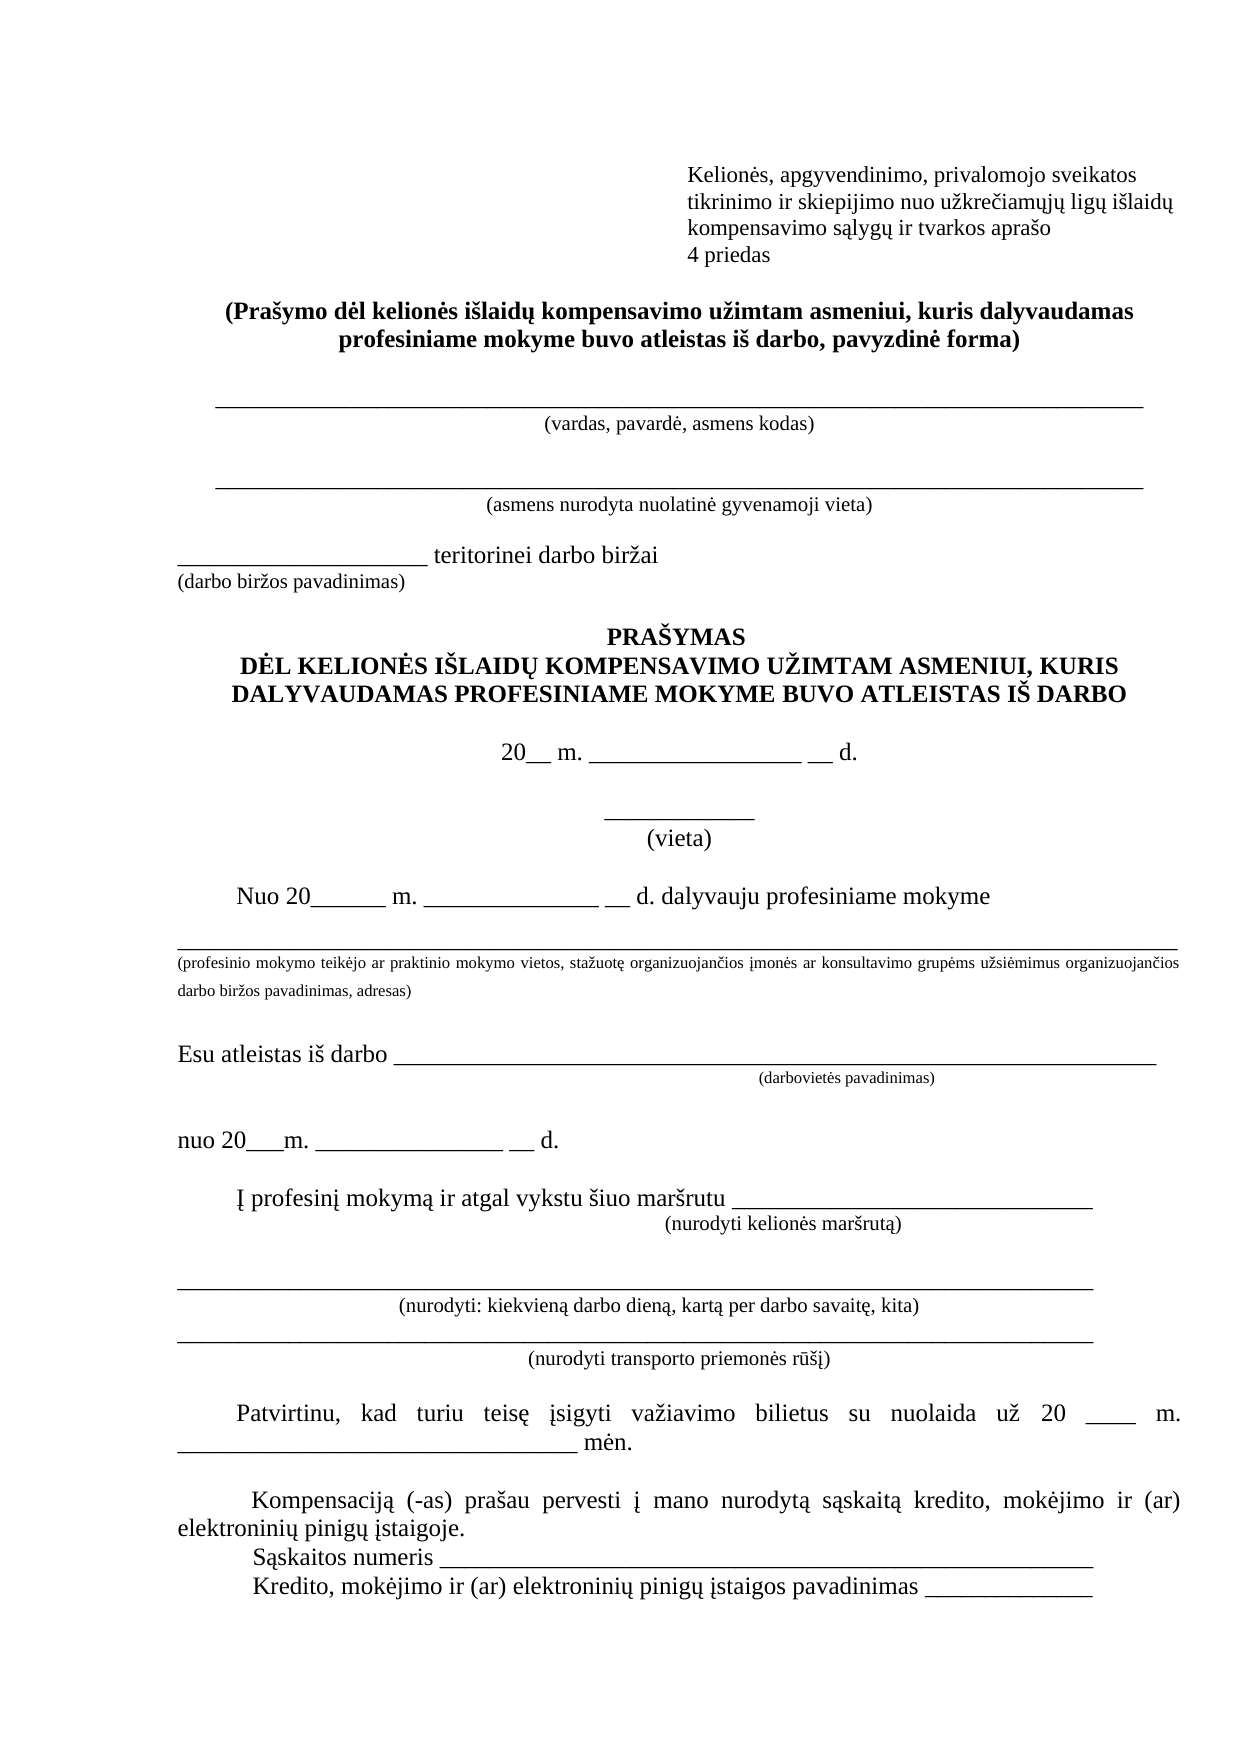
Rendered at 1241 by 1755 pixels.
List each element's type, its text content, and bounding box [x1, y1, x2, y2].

text (nurodyti transporto priemonės rūšį) [177, 1346, 1181, 1370]
text (nurodyti kelionės maršrutą) [177, 1211, 1181, 1235]
text Nuo 20______ m. ______________ __ d. dalyvauju profesiniame mokyme [177, 881, 1181, 909]
text PRAŠYMAS [177, 622, 1181, 651]
text ____________________ teritorinei darbo biržai [177, 540, 1181, 569]
text ____________ [177, 794, 1181, 823]
text Patvirtinu, kad turiu teisę įsigyti važiavimo bilietus su nuolaida už 20 ____ m. ________________________________ mėn. [177, 1398, 1181, 1456]
text (vieta) [177, 823, 1181, 852]
text (profesinio mokymo teikėjo ar praktinio mokymo vietos, stažuotę organizuojančios įmonės ar konsultavimo grupėms užsiėmimus organizuojančios darbo biržos pavadinimas, adresas) [177, 953, 1181, 1010]
text nuo 20___m. _______________ __ d. [177, 1125, 1181, 1154]
text (nurodyti: kiekvieną darbo dieną, kartą per darbo savaitę, kita) [177, 1293, 1181, 1317]
text Sąskaitos numeris [177, 1542, 1181, 1571]
text (Prašymo dėl kelionės išlaidų kompensavimo užimtam asmeniui, kuris dalyvaudamas profesiniame mokyme buvo atleistas iš darbo, pavyzdinė forma) [177, 296, 1181, 353]
text Esu atleistas iš darbo _____________________________________________________________ [177, 1039, 1181, 1068]
text (vardas, pavardė, asmens kodas) [177, 411, 1181, 435]
text DĖL KELIONĖS IŠLAIDŲ kompensaVIMO UŽIMTAM ASMENIUI, KURIS DALYVAUDAMAS PROFESINIAME MOKYME BUVO ATLEISTAS IŠ DARBO [177, 651, 1181, 708]
text Kompensaciją (-as) prašau pervesti į mano nurodytą sąskaitą kredito, mokėjimo ir (ar) elektroninių pinigų įstaigoje. [177, 1485, 1181, 1542]
text Į profesinį mokymą ir atgal vykstu šiuo maršrutu [177, 1183, 1181, 1211]
text (asmens nurodyta nuolatinė gyvenamoji vieta) [177, 492, 1181, 516]
text Kredito, mokėjimo ir (ar) elektroninių pinigų įstaigos pavadinimas [177, 1571, 1181, 1600]
text (darbovietės pavadinimas) [177, 1068, 1181, 1096]
text (darbo biržos pavadinimas) [177, 569, 1181, 593]
table_header Kelionės, apgyvendinimo, privalomojo sveikatos tikrinimo ir skiepijimo nuo užkrečiamųjų ligų išlaidų kompensavimo sąlygų ir tvarkos aprašo 4 priedas [676, 162, 1204, 267]
text ________________________________________________________________________________ [177, 924, 1181, 953]
text 20__ m. _________________ __ d. [177, 737, 1181, 766]
table_header [177, 162, 676, 267]
